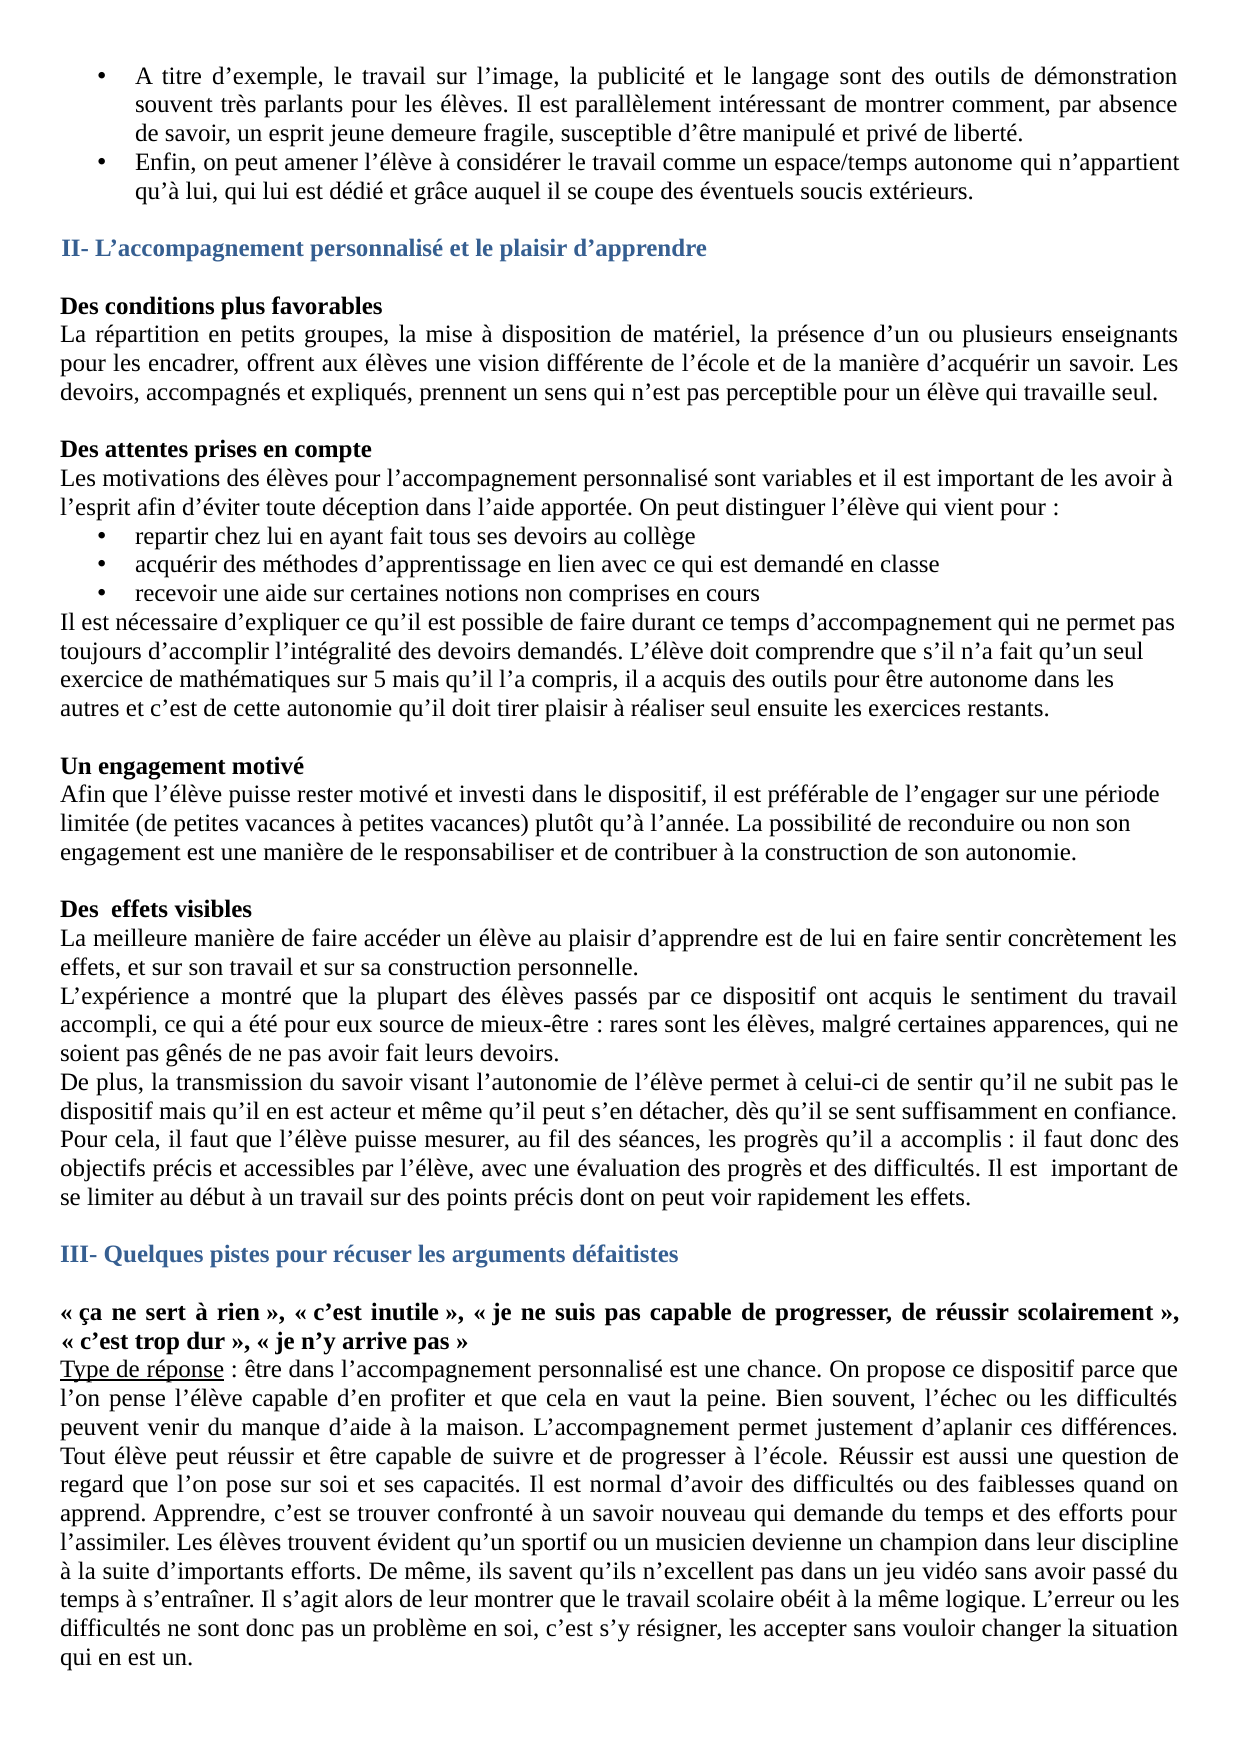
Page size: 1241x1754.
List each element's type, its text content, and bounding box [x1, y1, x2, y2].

text III- Quelques pistes pour récuser les arguments défaitistes [60, 1239, 1179, 1268]
text Il est nécessaire d’expliquer ce qu’il est possible de faire durant ce temps d’accompagnement qui ne permet pas toujours d’accomplir l’intégralité des devoirs demandés. L’élève doit comprendre que s’il n’a fait qu’un seul exercice de mathématiques sur 5 mais qu’il l’a compris, il a acquis des outils pour être autonome dans les autres et c’est de cette autonomie qu’il doit tirer plaisir à réaliser seul ensuite les exercices restants. [60, 607, 1179, 722]
text Les motivations des élèves pour l’accompagnement personnalisé sont variables et il est important de les avoir à l’esprit afin d’éviter toute déception dans l’aide apportée. On peut distinguer l’élève qui vient pour : [60, 463, 1179, 521]
list Enfin, on peut amener l’élève à considérer le travail comme un espace/temps autonome qui n’appartient qu’à lui, qui lui est dédié et grâce auquel il se coupe des éventuels soucis extérieurs. [97, 147, 1179, 204]
text Pour cela, il faut que l’élève puisse mesurer, au fil des séances, les progrès qu’il a accomplis : il faut donc des objectifs précis et accessibles par l’élève, avec une évaluation des progrès et des difficultés. Il est important de se limiter au début à un travail sur des points précis dont on peut voir rapidement les effets. [60, 1124, 1179, 1211]
list recevoir une aide sur certaines notions non comprises en cours [97, 578, 1179, 607]
text « ça ne sert à rien », « c’est inutile », « je ne suis pas capable de progresser, de réussir scolairement », « c’est trop dur », « je n’y arrive pas » [60, 1297, 1179, 1354]
text L’expérience a montré que la plupart des élèves passés par ce dispositif ont acquis le sentiment du travail accompli, ce qui a été pour eux source de mieux-être : rares sont les élèves, malgré certaines apparences, qui ne soient pas gênés de ne pas avoir fait leurs devoirs. [60, 981, 1179, 1067]
subtitle II- L’accompagnement personnalisé et le plaisir d’apprendre [60, 233, 1179, 262]
text La meilleure manière de faire accéder un élève au plaisir d’apprendre est de lui en faire sentir concrètement les effets, et sur son travail et sur sa construction personnelle. [60, 923, 1179, 981]
text Des effets visibles [60, 894, 1179, 923]
text Type de réponse : être dans l’accompagnement personnalisé est une chance. On propose ce dispositif parce que l’on pense l’élève capable d’en profiter et que cela en vaut la peine. Bien souvent, l’échec ou les difficultés peuvent venir du manque d’aide à la maison. L’accompagnement permet justement d’aplanir ces différences. Tout élève peut réussir et être capable de suivre et de progresser à l’école. Réussir est aussi une question de regard que l’on pose sur soi et ses capacités. Il est normal d’avoir des difficultés ou des faiblesses quand on apprend. Apprendre, c’est se trouver confronté à un savoir nouveau qui demande du temps et des efforts pour l’assimiler. Les élèves trouvent évident qu’un sportif ou un musicien devienne un champion dans leur discipline à la suite d’importants efforts. De même, ils savent qu’ils n’excellent pas dans un jeu vidéo sans avoir passé du temps à s’entraîner. Il s’agit alors de leur montrer que le travail scolaire obéit à la même logique. L’erreur ou les difficultés ne sont donc pas un problème en soi, c’est s’y résigner, les accepter sans vouloir changer la situation qui en est un. [60, 1354, 1179, 1671]
text De plus, la transmission du savoir visant l’autonomie de l’élève permet à celui-ci de sentir qu’il ne subit pas le dispositif mais qu’il en est acteur et même qu’il peut s’en détacher, dès qu’il se sent suffisamment en confiance. [60, 1067, 1179, 1124]
list A titre d’exemple, le travail sur l’image, la publicité et le langage sont des outils de démonstration souvent très parlants pour les élèves. Il est parallèlement intéressant de montrer comment, par absence de savoir, un esprit jeune demeure fragile, susceptible d’être manipulé et privé de liberté. [97, 61, 1179, 147]
text Afin que l’élève puisse rester motivé et investi dans le dispositif, il est préférable de l’engager sur une période limitée (de petites vacances à petites vacances) plutôt qu’à l’année. La possibilité de reconduire ou non son engagement est une manière de le responsabiliser et de contribuer à la construction de son autonomie. [60, 779, 1179, 866]
list repartir chez lui en ayant fait tous ses devoirs au collège [97, 521, 1179, 549]
text Des conditions plus favorables [60, 291, 1179, 319]
text La répartition en petits groupes, la mise à disposition de matériel, la présence d’un ou plusieurs enseignants pour les encadrer, offrent aux élèves une vision différente de l’école et de la manière d’acquérir un savoir. Les devoirs, accompagnés et expliqués, prennent un sens qui n’est pas perceptible pour un élève qui travaille seul. [60, 319, 1179, 406]
list acquérir des méthodes d’apprentissage en lien avec ce qui est demandé en classe [97, 549, 1179, 578]
text Un engagement motivé [60, 751, 1179, 779]
text Des attentes prises en compte [60, 434, 1179, 463]
